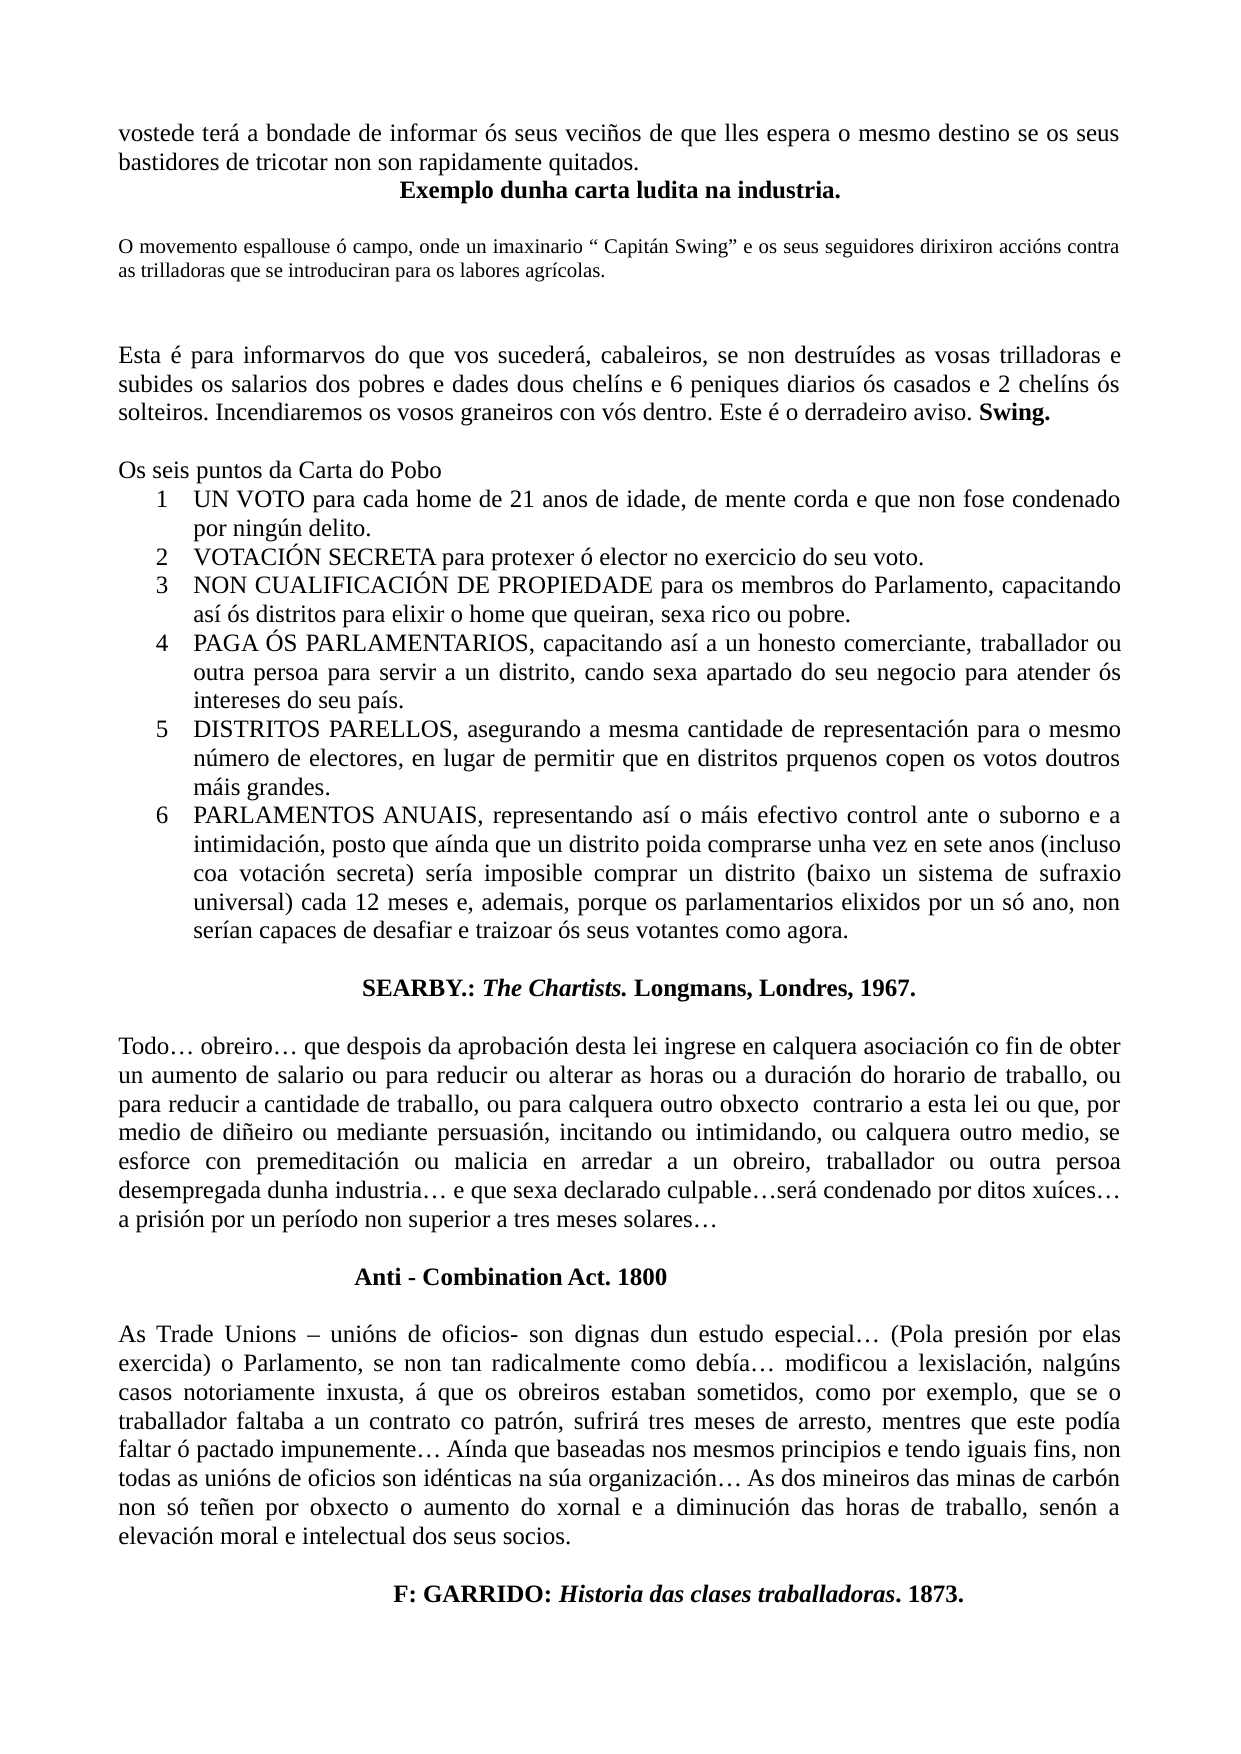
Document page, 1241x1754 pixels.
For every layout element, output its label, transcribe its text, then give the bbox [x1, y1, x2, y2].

list PAGA ÓS PARLAMENTARIOS, capacitando así a un honesto comerciante, traballador ou outra persoa para servir a un distrito, cando sexa apartado do seu negocio para atender ós intereses do seu país. [156, 628, 1122, 714]
text vostede terá a bondade de informar ós seus veciños de que lles espera o mesmo destino se os seus bastidores de tricotar non son rapidamente quitados. [118, 118, 1122, 176]
list NON CUALIFICACIÓN DE PROPIEDADE para os membros do Parlamento, capacitando así ós distritos para elixir o home que queiran, sexa rico ou pobre. [156, 570, 1122, 628]
text F: GARRIDO: Historia das clases traballadoras. 1873. [118, 1579, 1122, 1607]
list DISTRITOS PARELLOS, asegurando a mesma cantidade de representación para o mesmo número de electores, en lugar de permitir que en distritos prquenos copen os votos doutros máis grandes. [156, 714, 1122, 800]
text Exemplo dunha carta ludita na industria. [118, 176, 1122, 204]
text Todo… obreiro… que despois da aprobación desta lei ingrese en calquera asociación co fin de obter un aumento de salario ou para reducir ou alterar as horas ou a duración do horario de traballo, ou para reducir a cantidade de traballo, ou para calquera outro obxecto contrario a esta lei ou que, por medio de diñeiro ou mediante persuasión, incitando ou intimidando, ou calquera outro medio, se esforce con premeditación ou malicia en arredar a un obreiro, traballador ou outra persoa desempregada dunha industria… e que sexa declarado culpable…será condenado por ditos xuíces… a prisión por un período non superior a tres meses solares… [118, 1031, 1122, 1232]
text Esta é para informarvos do que vos sucederá, cabaleiros, se non destruídes as vosas trilladoras e subides os salarios dos pobres e dades dous chelíns e 6 peniques diarios ós casados e 2 chelíns ós solteiros. Incendiaremos os vosos graneiros con vós dentro. Este é o derradeiro aviso. Swing. [118, 340, 1122, 426]
text Os seis puntos da Carta do Pobo [118, 455, 1122, 484]
text O movemento espallouse ó campo, onde un imaxinario “ Capitán Swing” e os seus seguidores dirixiron accións contra as trilladoras que se introduciran para os labores agrícolas. [118, 233, 1122, 282]
list PARLAMENTOS ANUAIS, representando así o máis efectivo control ante o suborno e a intimidación, posto que aínda que un distrito poida comprarse unha vez en sete anos (incluso coa votación secreta) sería imposible comprar un distrito (baixo un sistema de sufraxio universal) cada 12 meses e, ademais, porque os parlamentarios elixidos por un só ano, non serían capaces de desafiar e traizoar ós seus votantes como agora. [156, 800, 1122, 944]
list UN VOTO para cada home de 21 anos de idade, de mente corda e que non fose condenado por ningún delito. [156, 484, 1122, 542]
list VOTACIÓN SECRETA para protexer ó elector no exercicio do seu voto. [156, 542, 1122, 570]
list SEARBY.: The Chartists. Longmans, Londres, 1967. [193, 973, 1122, 1002]
text As Trade Unions – unións de oficios- son dignas dun estudo especial… (Pola presión por elas exercida) o Parlamento, se non tan radicalmente como debía… modificou a lexislación, nalgúns casos notoriamente inxusta, á que os obreiros estaban sometidos, como por exemplo, que se o traballador faltaba a un contrato co patrón, sufrirá tres meses de arresto, mentres que este podía faltar ó pactado impunemente… Aínda que baseadas nos mesmos principios e tendo iguais fins, non todas as unións de oficios son idénticas na súa organización… As dos mineiros das minas de carbón non só teñen por obxecto o aumento do xornal e a diminución das horas de traballo, senón a elevación moral e intelectual dos seus socios. [118, 1319, 1122, 1549]
text Anti - Combination Act. 1800 [118, 1262, 1122, 1290]
